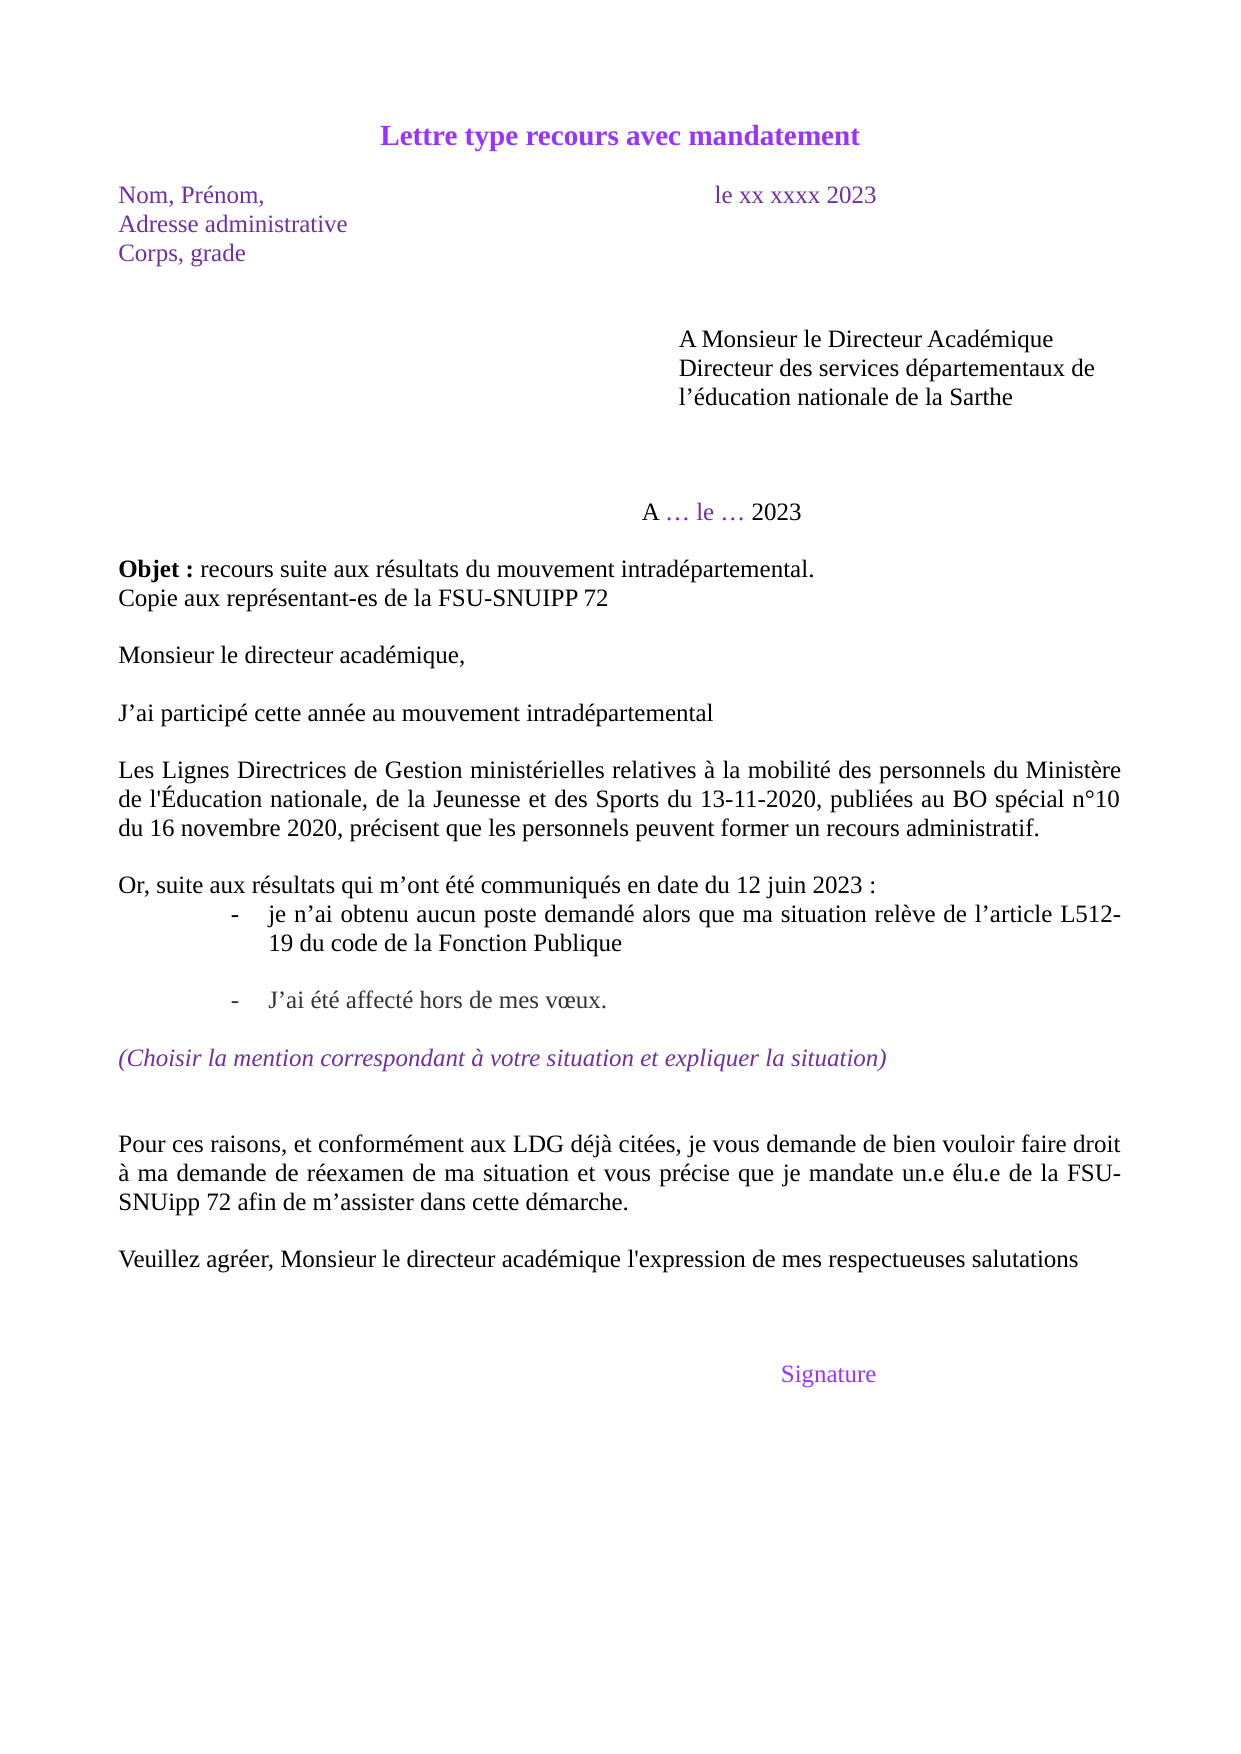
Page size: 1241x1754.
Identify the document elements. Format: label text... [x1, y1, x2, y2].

text Copie aux représentant-es de la FSU-SNUIPP 72 [118, 583, 1122, 612]
text A Monsieur le Directeur Académique [678, 324, 1122, 353]
text Or, suite aux résultats qui m’ont été communiqués en date du 12 juin 2023 : [118, 870, 1122, 899]
list J’ai été affecté hors de mes vœux. [231, 985, 1122, 1014]
text Pour ces raisons, et conformément aux LDG déjà citées, je vous demande de bien vouloir faire droit à ma demande de réexamen de ma situation et vous précise que je mandate un.e élu.e de la FSU-SNUipp 72 afin de m’assister dans cette démarche. [118, 1129, 1122, 1215]
text Nom, Prénom, le xx xxxx 2023 [118, 180, 1122, 209]
text Adresse administrative [118, 209, 1122, 238]
text Corps, grade [118, 238, 1122, 267]
text Lettre type recours avec mandatement [118, 118, 1122, 152]
text Signature [118, 1359, 1122, 1388]
text Monsieur le directeur académique, [118, 640, 1122, 669]
text Directeur des services départementaux de l’éducation nationale de la Sarthe [678, 353, 1122, 410]
list je n’ai obtenu aucun poste demandé alors que ma situation relève de l’article L512-19 du code de la Fonction Publique [231, 899, 1122, 957]
text Objet : recours suite aux résultats du mouvement intradépartemental. [118, 554, 1122, 583]
text J’ai participé cette année au mouvement intradépartemental [118, 698, 1122, 727]
text Les Lignes Directrices de Gestion ministérielles relatives à la mobilité des personnels du Ministère de l'Éducation nationale, de la Jeunesse et des Sports du 13-11-2020, publiées au BO spécial n°10 du 16 novembre 2020, précisent que les personnels peuvent former un recours administratif. [118, 755, 1122, 842]
text (Choisir la mention correspondant à votre situation et expliquer la situation) [118, 1043, 1122, 1072]
text Veuillez agréer, Monsieur le directeur académique l'expression de mes respectueuses salutations [118, 1244, 1122, 1273]
text A … le … 2023 [118, 497, 1122, 525]
